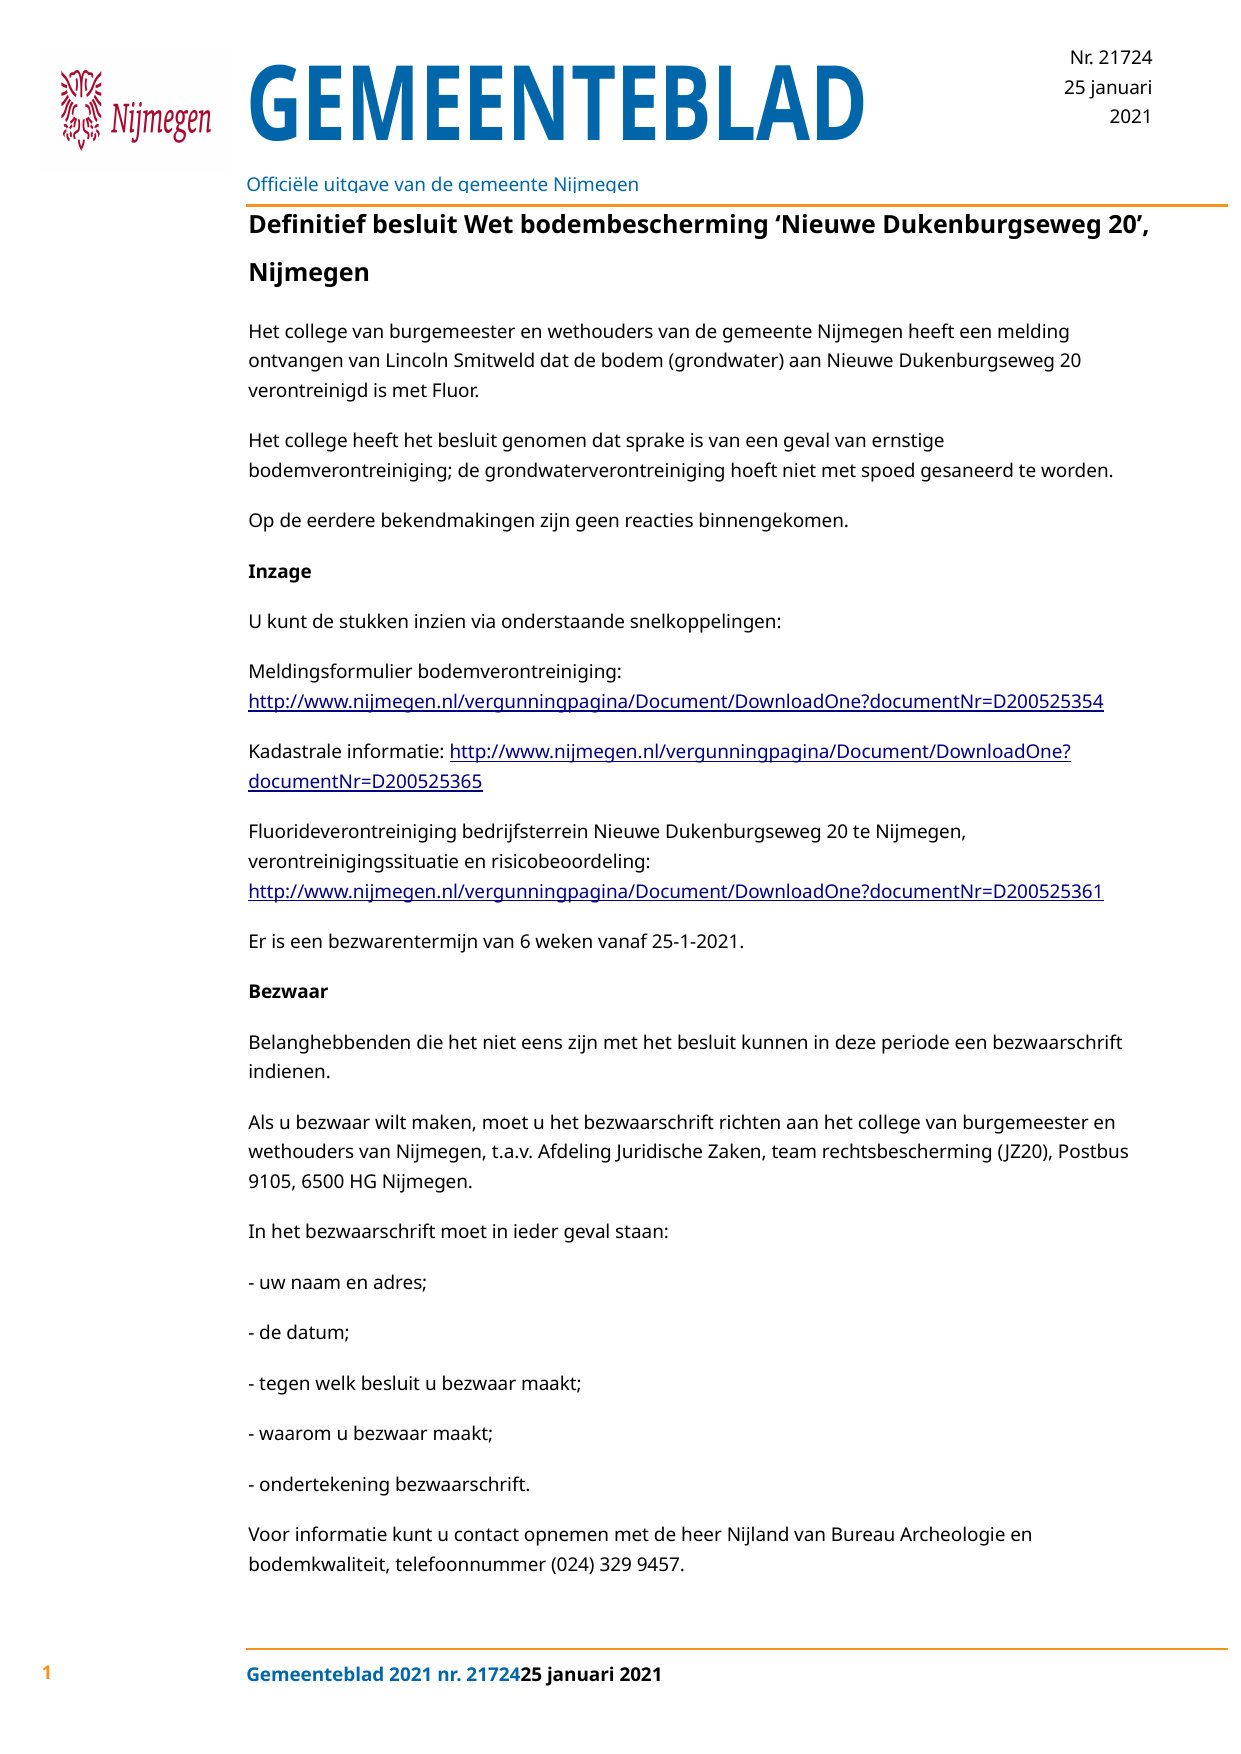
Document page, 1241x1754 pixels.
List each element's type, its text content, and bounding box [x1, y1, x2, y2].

text Belanghebbenden die het niet eens zijn met het besluit kunnen in deze periode een bezwaarschrift indienen. [248, 1029, 1152, 1084]
text Voor informatie kunt u contact opnemen met de heer Nijland van Bureau Archeologie en bodemkwaliteit, telefoonnummer (024) 329 9457. [248, 1521, 1152, 1577]
text U kunt de stukken inzien via onderstaande snelkoppelingen: [248, 608, 1152, 634]
text Fluorideverontreiniging bedrijfsterrein Nieuwe Dukenburgseweg 20 te Nijmegen, verontreinigingssituatie en risicobeoordeling: http://www.nijmegen.nl/vergunningpagina/Document/DownloadOne?documentNr=D200525361 [248, 819, 1152, 904]
picture [41, 47, 231, 172]
text Op de eerdere bekendmakingen zijn geen reacties binnengekomen. [248, 507, 1152, 533]
text - waarom u bezwaar maakt; [248, 1420, 1152, 1446]
text - de datum; [248, 1319, 1152, 1345]
text Definitief besluit Wet bodembescherming ‘Nieuwe Dukenburgseweg 20’, Nijmegen [248, 207, 1152, 288]
text Bezwaar [248, 979, 1152, 1004]
text - ondertekening bezwaarschrift. [248, 1471, 1152, 1497]
text Kadastrale informatie: http://www.nijmegen.nl/vergunningpagina/Document/DownloadOne?documentNr=D200525365 [248, 739, 1152, 794]
text Inzage [248, 558, 1152, 584]
text Het college heeft het besluit genomen dat sprake is van een geval van ernstige bodemverontreiniging; de grondwaterverontreiniging hoeft niet met spoed gesaneerd te worden. [248, 427, 1152, 483]
text In het bezwaarschrift moet in ieder geval staan: [248, 1219, 1152, 1244]
text - uw naam en adres; [248, 1269, 1152, 1295]
text Meldingsformulier bodemverontreiniging: http://www.nijmegen.nl/vergunningpagina/Document/DownloadOne?documentNr=D200525354 [248, 659, 1152, 714]
text Als u bezwaar wilt maken, moet u het bezwaarschrift richten aan het college van burgemeester en wethouders van Nijmegen, t.a.v. Afdeling Juridische Zaken, team rechtsbescherming (JZ20), Postbus 9105, 6500 HG Nijmegen. [248, 1109, 1152, 1194]
text Er is een bezwarentermijn van 6 weken vanaf 25-1-2021. [248, 928, 1152, 954]
text - tegen welk besluit u bezwaar maakt; [248, 1370, 1152, 1396]
text Het college van burgemeester en wethouders van de gemeente Nijmegen heeft een melding ontvangen van Lincoln Smitweld dat de bodem (grondwater) aan Nieuwe Dukenburgseweg 20 verontreinigd is met Fluor. [248, 318, 1152, 403]
